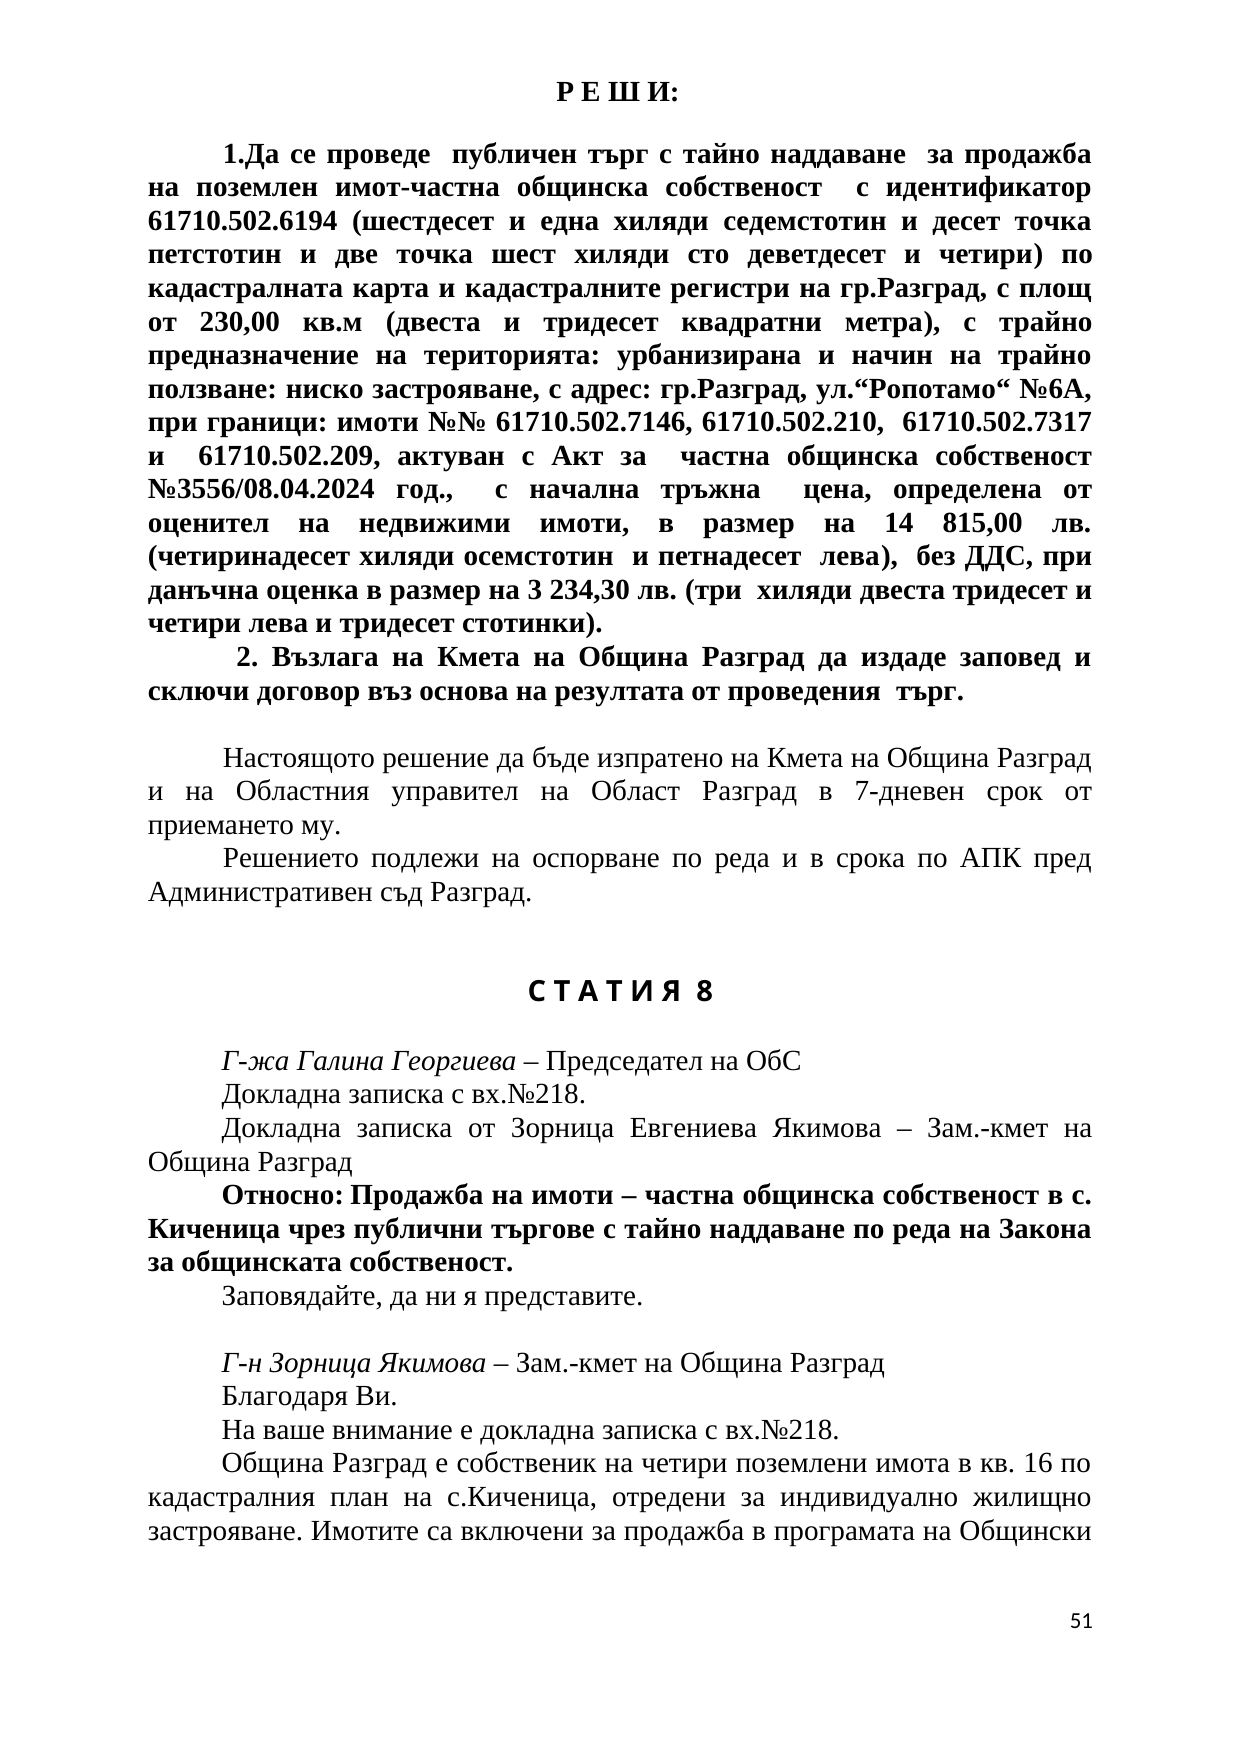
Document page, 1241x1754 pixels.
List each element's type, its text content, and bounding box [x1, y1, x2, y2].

text 2. Възлага на Кмета на Община Разград да издаде заповед и сключи договор въз основа на резултата от проведения търг. [148, 639, 1093, 706]
text Решението подлежи на оспорване по реда и в срока по АПК пред Административен съд Разград. [148, 840, 1093, 907]
text Докладна записка от Зорница Евгениева Якимова – Зам.-кмет на Община Разград [148, 1110, 1093, 1177]
text Докладна записка с вх.№218. [148, 1077, 1093, 1110]
text Настоящото решение да бъде изпратено на Кмета на Община Разград и на Областния управител на Област Разград в 7-дневен срок от приемането му. [148, 740, 1093, 840]
text Заповядайте, да ни я представите. [148, 1278, 1093, 1311]
text На ваше внимание е докладна записка с вх.№218. [148, 1412, 1093, 1446]
text Р Е Ш И: [148, 74, 1093, 107]
text Относно: Продажба на имоти – частна общинска собственост в с. Киченица чрез публични търгове с тайно наддаване по реда на Закона за общинската собственост. [148, 1177, 1093, 1278]
text Г-н Зорница Якимова – Зам.-кмет на Община Разград [148, 1345, 1093, 1378]
text Благодаря Ви. [148, 1378, 1093, 1412]
text 1.Да се проведе публичен търг с тайно наддаване за продажба на поземлен имот-частна общинска собственост с идентификатор 61710.502.6194 (шестдесет и една хиляди седемстотин и десет точка петстотин и две точка шест хиляди сто деветдесет и четири) по кадастралната карта и кадастралните регистри на гр.Разград, с площ от 230,00 кв.м (двеста и тридесет квадратни метра), с трайно предназначение на територията: урбанизирана и начин на трайно ползване: ниско застрояване, с адрес: гр.Разград, ул.“Ропотамо“ №6А, при граници: имоти №№ 61710.502.7146, 61710.502.210, 61710.502.7317 и 61710.502.209, актуван с Акт за частна общинска собственост №3556/08.04.2024 год., с начална тръжна цена, определена от оценител на недвижими имоти, в размер на 14 815,00 лв. (четиринадесет хиляди осемстотин и петнадесет лева), без ДДС, при данъчна оценка в размер на 3 234,30 лв. (три хиляди двеста тридесет и четири лева и тридесет стотинки). [148, 136, 1093, 639]
text С Т А Т И Я 8 [148, 970, 1093, 1009]
text Община Разград е собственик на четири поземлени имота в кв. 16 по кадастралния план на с.Киченица, отредени за индивидуално жилищно застрояване. Имотите са включени за продажба в програмата на Общински [148, 1446, 1093, 1546]
text Г-жа Галина Георгиева – Председател на ОбС [148, 1043, 1093, 1077]
